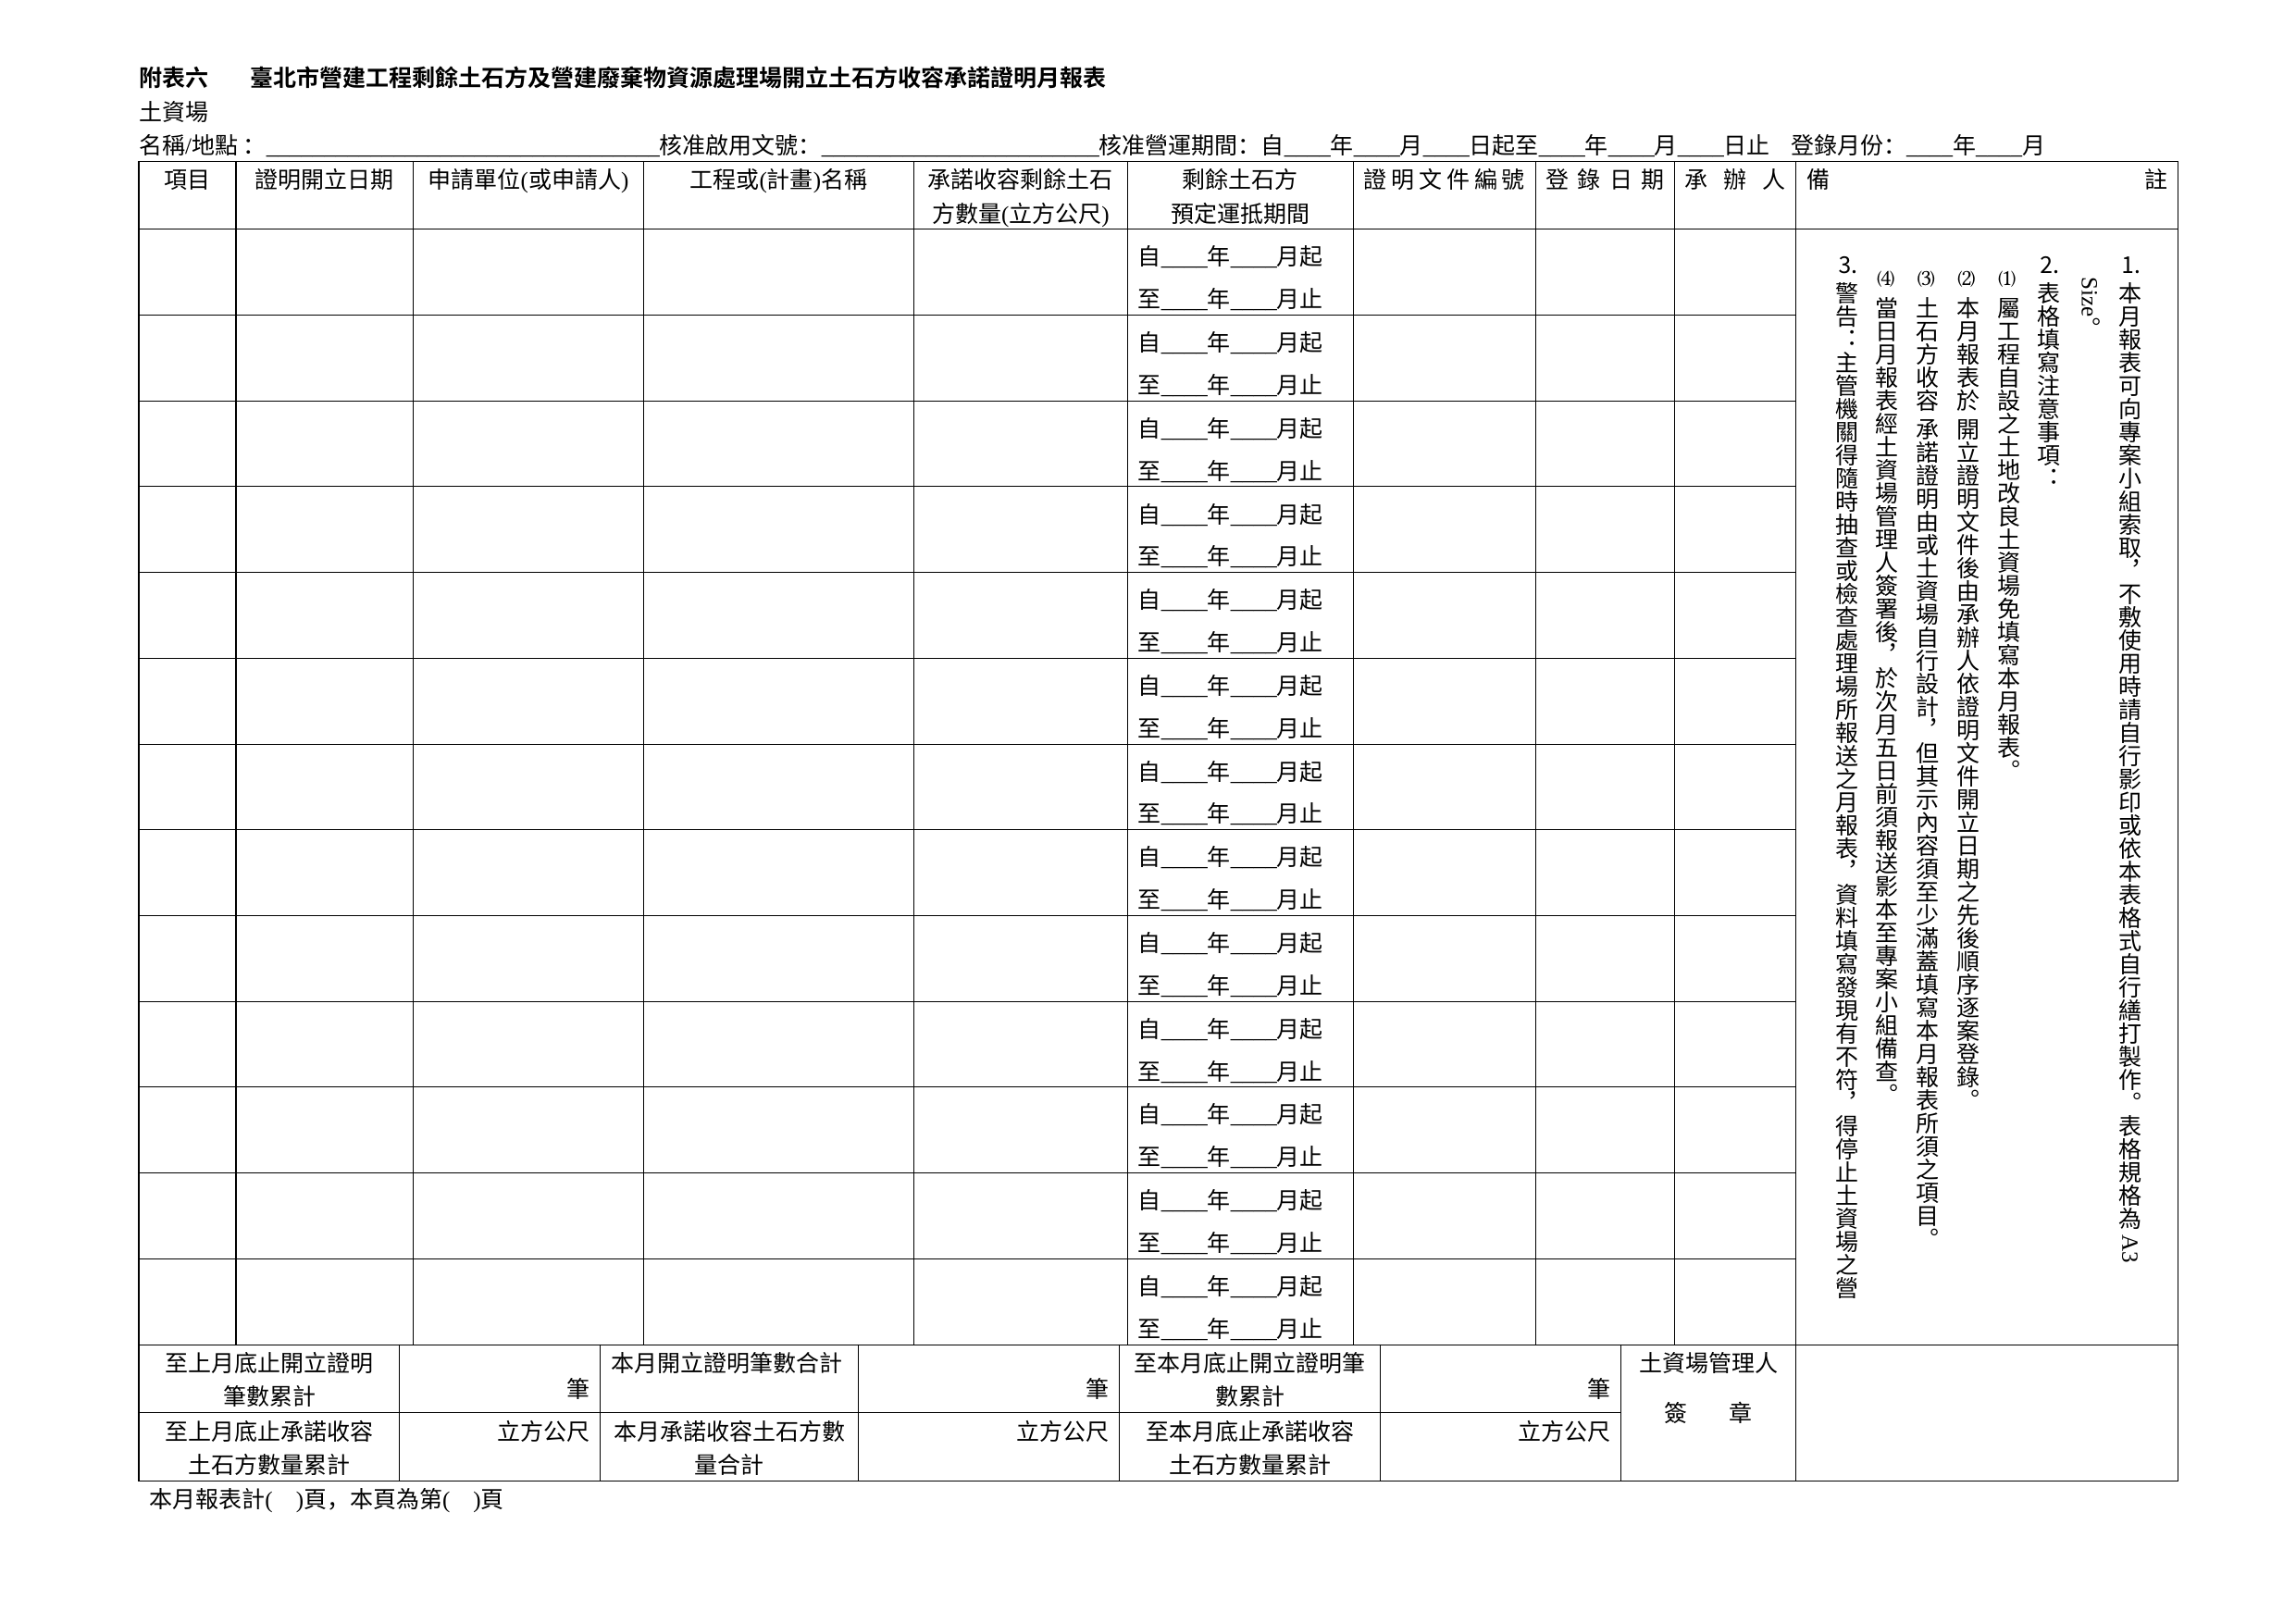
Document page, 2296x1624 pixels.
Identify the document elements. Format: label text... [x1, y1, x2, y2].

table_cell [1536, 745, 1674, 829]
table_cell [914, 745, 1127, 829]
table_cell [1536, 316, 1674, 401]
table_cell [1675, 573, 1795, 658]
table_cell [414, 916, 643, 1001]
table_cell 筆 [859, 1345, 1119, 1412]
table_cell 至本月底止承諾收容 土石方數量累計 [1120, 1413, 1380, 1480]
table_cell [140, 916, 235, 1001]
table_cell [237, 745, 413, 829]
table_cell [644, 830, 913, 915]
table_cell [914, 402, 1127, 486]
table_header 證明文件編號 [1354, 162, 1535, 229]
table_cell [140, 1087, 235, 1172]
table_cell [1675, 1259, 1795, 1344]
table_cell 至本月底止開立證明筆數累計 [1120, 1345, 1380, 1412]
table_cell [1536, 487, 1674, 572]
table_cell [1354, 830, 1535, 915]
table_cell [914, 229, 1127, 315]
table_cell [1536, 229, 1674, 315]
table_cell [914, 659, 1127, 743]
table_cell [237, 316, 413, 401]
table_cell 自____年____月起 至____年____月止 [1128, 830, 1353, 915]
table_cell 本月開立證明筆數合計 [601, 1345, 858, 1412]
table_cell [414, 745, 643, 829]
table_cell [914, 487, 1127, 572]
table_cell [914, 1002, 1127, 1086]
table_cell 自____年____月起 至____年____月止 [1128, 916, 1353, 1001]
table_cell 筆 [1381, 1345, 1620, 1412]
table_header 項目 [140, 162, 235, 229]
table_cell 土資場管理人 簽 章 [1621, 1345, 1795, 1480]
table_cell [1536, 1173, 1674, 1258]
table_cell 筆 [400, 1345, 600, 1412]
table_cell 立方公尺 [400, 1413, 600, 1480]
table_cell 自____年____月起 至____年____月止 [1128, 573, 1353, 658]
text 土資場 [139, 93, 2157, 127]
table_cell [1354, 229, 1535, 315]
table_cell [414, 659, 643, 743]
table_cell [140, 830, 235, 915]
table_header 承辦人 [1675, 162, 1795, 229]
table_cell [1675, 1002, 1795, 1086]
table_cell 自____年____月起 至____年____月止 [1128, 229, 1353, 315]
table_cell [914, 1087, 1127, 1172]
table_cell 自____年____月起 至____年____月止 [1128, 402, 1353, 486]
table_cell [1354, 402, 1535, 486]
table_cell [1675, 830, 1795, 915]
table_cell [1675, 1173, 1795, 1258]
table_cell [644, 402, 913, 486]
table_cell [237, 573, 413, 658]
table_cell [914, 573, 1127, 658]
table_cell [1536, 1002, 1674, 1086]
table_cell [914, 1173, 1127, 1258]
table_cell 立方公尺 [1381, 1413, 1620, 1480]
table_cell [1536, 830, 1674, 915]
table_cell [237, 487, 413, 572]
table_cell [1675, 229, 1795, 315]
table_cell [1354, 487, 1535, 572]
table_cell [644, 1259, 913, 1344]
table_cell [237, 402, 413, 486]
table_cell [1354, 1087, 1535, 1172]
table_cell [1354, 316, 1535, 401]
table_cell [644, 316, 913, 401]
table_cell [414, 402, 643, 486]
table_cell 自____年____月起 至____年____月止 [1128, 316, 1353, 401]
table_cell [140, 659, 235, 743]
table_cell 自____年____月起 至____年____月止 [1128, 1087, 1353, 1172]
table_cell [237, 229, 413, 315]
table_cell [1536, 573, 1674, 658]
table_cell [644, 487, 913, 572]
table_cell [237, 1173, 413, 1258]
table_cell 自____年____月起 至____年____月止 [1128, 1173, 1353, 1258]
table_cell [414, 1002, 643, 1086]
table_cell [237, 659, 413, 743]
table_cell [1536, 402, 1674, 486]
table_cell [644, 659, 913, 743]
table_cell [1675, 745, 1795, 829]
table_cell 立方公尺 [859, 1413, 1119, 1480]
table_cell [140, 573, 235, 658]
table_cell [644, 229, 913, 315]
table_cell [1536, 659, 1674, 743]
table_cell [414, 316, 643, 401]
table_header 剩餘土石方 預定運抵期間 [1128, 162, 1353, 229]
table_cell 自____年____月起 至____年____月止 [1128, 659, 1353, 743]
table_cell [644, 573, 913, 658]
table_cell [914, 1259, 1127, 1344]
table_cell [414, 1087, 643, 1172]
table_cell [1354, 1173, 1535, 1258]
table_cell [1354, 1259, 1535, 1344]
table_cell [1354, 745, 1535, 829]
table_cell [237, 830, 413, 915]
table_cell [237, 1002, 413, 1086]
table_header 證明開立日期 [237, 162, 413, 229]
table_cell [1675, 487, 1795, 572]
table_cell [237, 1087, 413, 1172]
text 名稱/地點 ：__________________________________核准啟用文號：________________________核准營運期間：自____年____月____日起至____年____月____日止 登錄月份：____年____月 [139, 127, 2157, 161]
table_cell [414, 830, 643, 915]
table_cell [1675, 659, 1795, 743]
table_header 申請單位(或申請人) [414, 162, 643, 229]
table_cell [914, 916, 1127, 1001]
table_cell 至上月底止開立證明 筆數累計 [140, 1345, 399, 1412]
table_cell [140, 745, 235, 829]
table_cell [1354, 573, 1535, 658]
table_cell [644, 1173, 913, 1258]
table_cell [414, 1173, 643, 1258]
table_cell [414, 1259, 643, 1344]
table_cell 自____年____月起 至____年____月止 [1128, 745, 1353, 829]
table_cell [140, 1259, 235, 1344]
table_header 承諾收容剩餘土石 方數量(立方公尺) [914, 162, 1127, 229]
table_cell [140, 1002, 235, 1086]
table_header 登錄日期 [1536, 162, 1674, 229]
table_cell [1354, 659, 1535, 743]
table_cell 至上月底止承諾收容 土石方數量累計 [140, 1413, 399, 1480]
table_cell 自____年____月起 至____年____月止 [1128, 487, 1353, 572]
table_cell [1354, 1002, 1535, 1086]
table_cell [914, 830, 1127, 915]
table_cell [1796, 229, 2178, 1344]
table_cell [140, 487, 235, 572]
table_cell [1796, 1345, 2178, 1480]
table_header 工程或(計畫)名稱 [644, 162, 913, 229]
table_cell [1675, 1087, 1795, 1172]
table_cell 自____年____月起 至____年____月止 [1128, 1002, 1353, 1086]
table_cell [237, 1259, 413, 1344]
table_cell [414, 487, 643, 572]
table_header 備註 [1796, 162, 2178, 229]
table_cell [414, 573, 643, 658]
table_cell [140, 229, 235, 315]
text 附表六 臺北市營建工程剩餘土石方及營建廢棄物資源處理場開立土石方收容承諾證明月報表 [139, 60, 2157, 93]
table_cell [1675, 316, 1795, 401]
table_cell [914, 316, 1127, 401]
table_cell [140, 402, 235, 486]
table_cell [1675, 402, 1795, 486]
table_cell [1675, 916, 1795, 1001]
table_cell 自____年____月起 至____年____月止 [1128, 1259, 1353, 1344]
table_cell 本月承諾收容土石方數量合計 [601, 1413, 858, 1480]
table_cell [644, 1002, 913, 1086]
table_cell [1536, 1087, 1674, 1172]
table_cell 本月報表計( )頁，本頁為第( )頁 [139, 1481, 2178, 1515]
table_cell [140, 316, 235, 401]
table_cell [237, 916, 413, 1001]
table_cell [644, 916, 913, 1001]
table_cell [414, 229, 643, 315]
table_cell [1354, 916, 1535, 1001]
table_cell [644, 1087, 913, 1172]
table_cell [1536, 916, 1674, 1001]
table_cell [1536, 1259, 1674, 1344]
table_cell [644, 745, 913, 829]
table_cell [140, 1173, 235, 1258]
